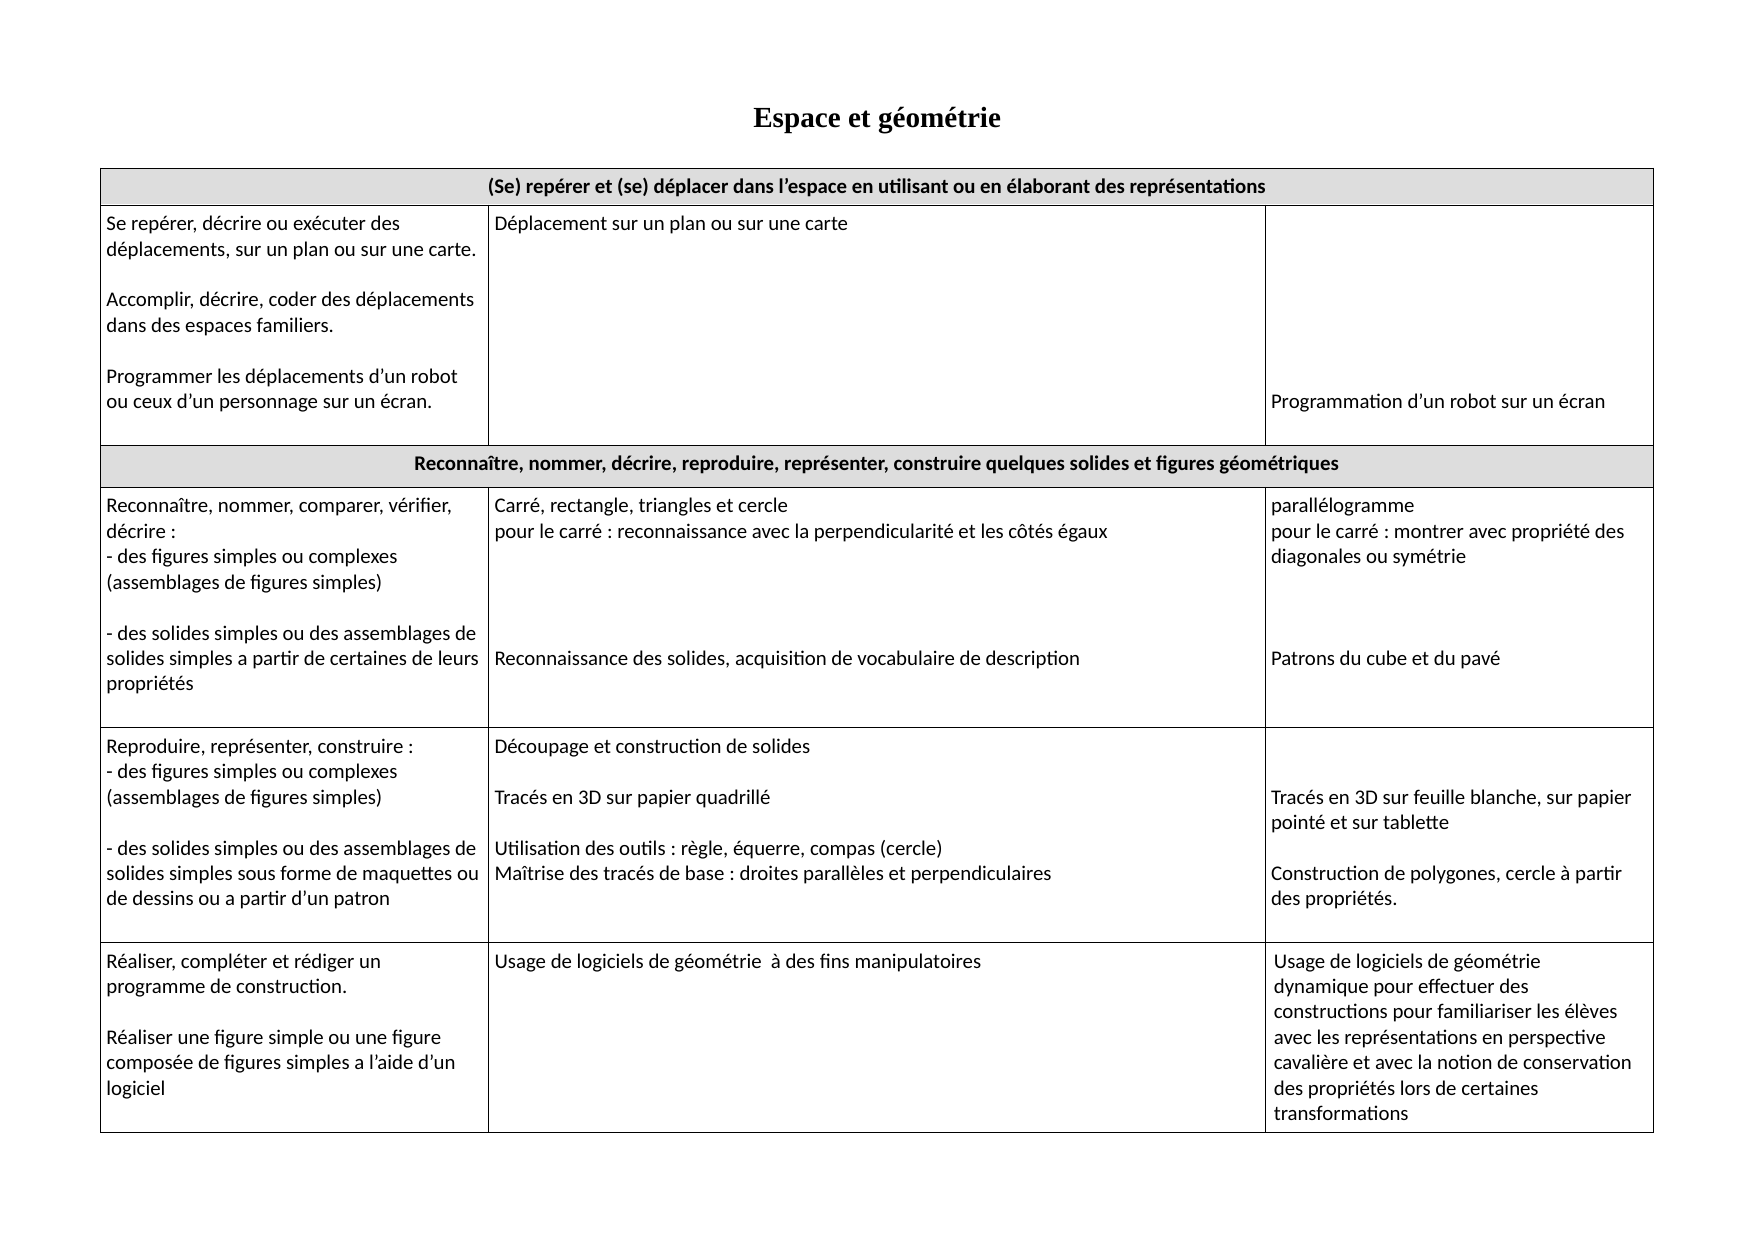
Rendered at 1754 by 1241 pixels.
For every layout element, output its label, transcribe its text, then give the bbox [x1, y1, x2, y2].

table_cell Usage de logiciels de géométrie à des fins manipulatoires [489, 943, 1265, 1132]
table_cell [1266, 943, 1653, 1132]
table_cell Reconnaître, nommer, comparer, vérifier, décrire : - des figures simples ou complexes (assemblages de figures simples) - des solides simples ou des assemblages de solides simples a partir de certaines de leurs propriétés [101, 488, 488, 727]
table_cell Reproduire, représenter, construire : - des figures simples ou complexes (assemblages de figures simples) - des solides simples ou des assemblages de solides simples sous forme de maquettes ou de dessins ou a partir d’un patron [101, 728, 488, 942]
table_header Usage de logiciels de géométrie dynamique pour effectuer des constructions pour familiariser les élèves avec les représentations en perspective cavalière et avec la notion de conservation des propriétés lors de certaines transformations [1266, 948, 1634, 1126]
table_cell Carré, rectangle, triangles et cercle pour le carré : reconnaissance avec la perpendicularité et les côtés égaux Reconnaissance des solides, acquisition de vocabulaire de description [489, 488, 1265, 727]
table_cell Déplacement sur un plan ou sur une carte [489, 206, 1265, 445]
text Espace et géométrie [100, 100, 1653, 134]
table_cell Reconnaître, nommer, décrire, reproduire, représenter, construire quelques solides et figures géométriques [101, 446, 1653, 487]
table_cell Se repérer, décrire ou exécuter des déplacements, sur un plan ou sur une carte. Accomplir, décrire, coder des déplacements dans des espaces familiers. Programmer les déplacements d’un robot ou ceux d’un personnage sur un écran. [101, 206, 488, 445]
table_cell Découpage et construction de solides Tracés en 3D sur papier quadrillé Utilisation des outils : règle, équerre, compas (cercle) Maîtrise des tracés de base : droites parallèles et perpendiculaires [489, 728, 1265, 942]
table_header (Se) repérer et (se) déplacer dans l’espace en utilisant ou en élaborant des représentations [101, 169, 1653, 204]
table_cell parallélogramme pour le carré : montrer avec propriété des diagonales ou symétrie Patrons du cube et du pavé [1266, 488, 1653, 727]
table_cell Programmation d’un robot sur un écran [1266, 206, 1653, 445]
table_cell Réaliser, compléter et rédiger un programme de construction. Réaliser une figure simple ou une figure composée de figures simples a l’aide d’un logiciel [101, 943, 488, 1132]
table_header [489, 999, 693, 1041]
table_cell Tracés en 3D sur feuille blanche, sur papier pointé et sur tablette Construction de polygones, cercle à partir des propriétés. [1266, 728, 1653, 942]
